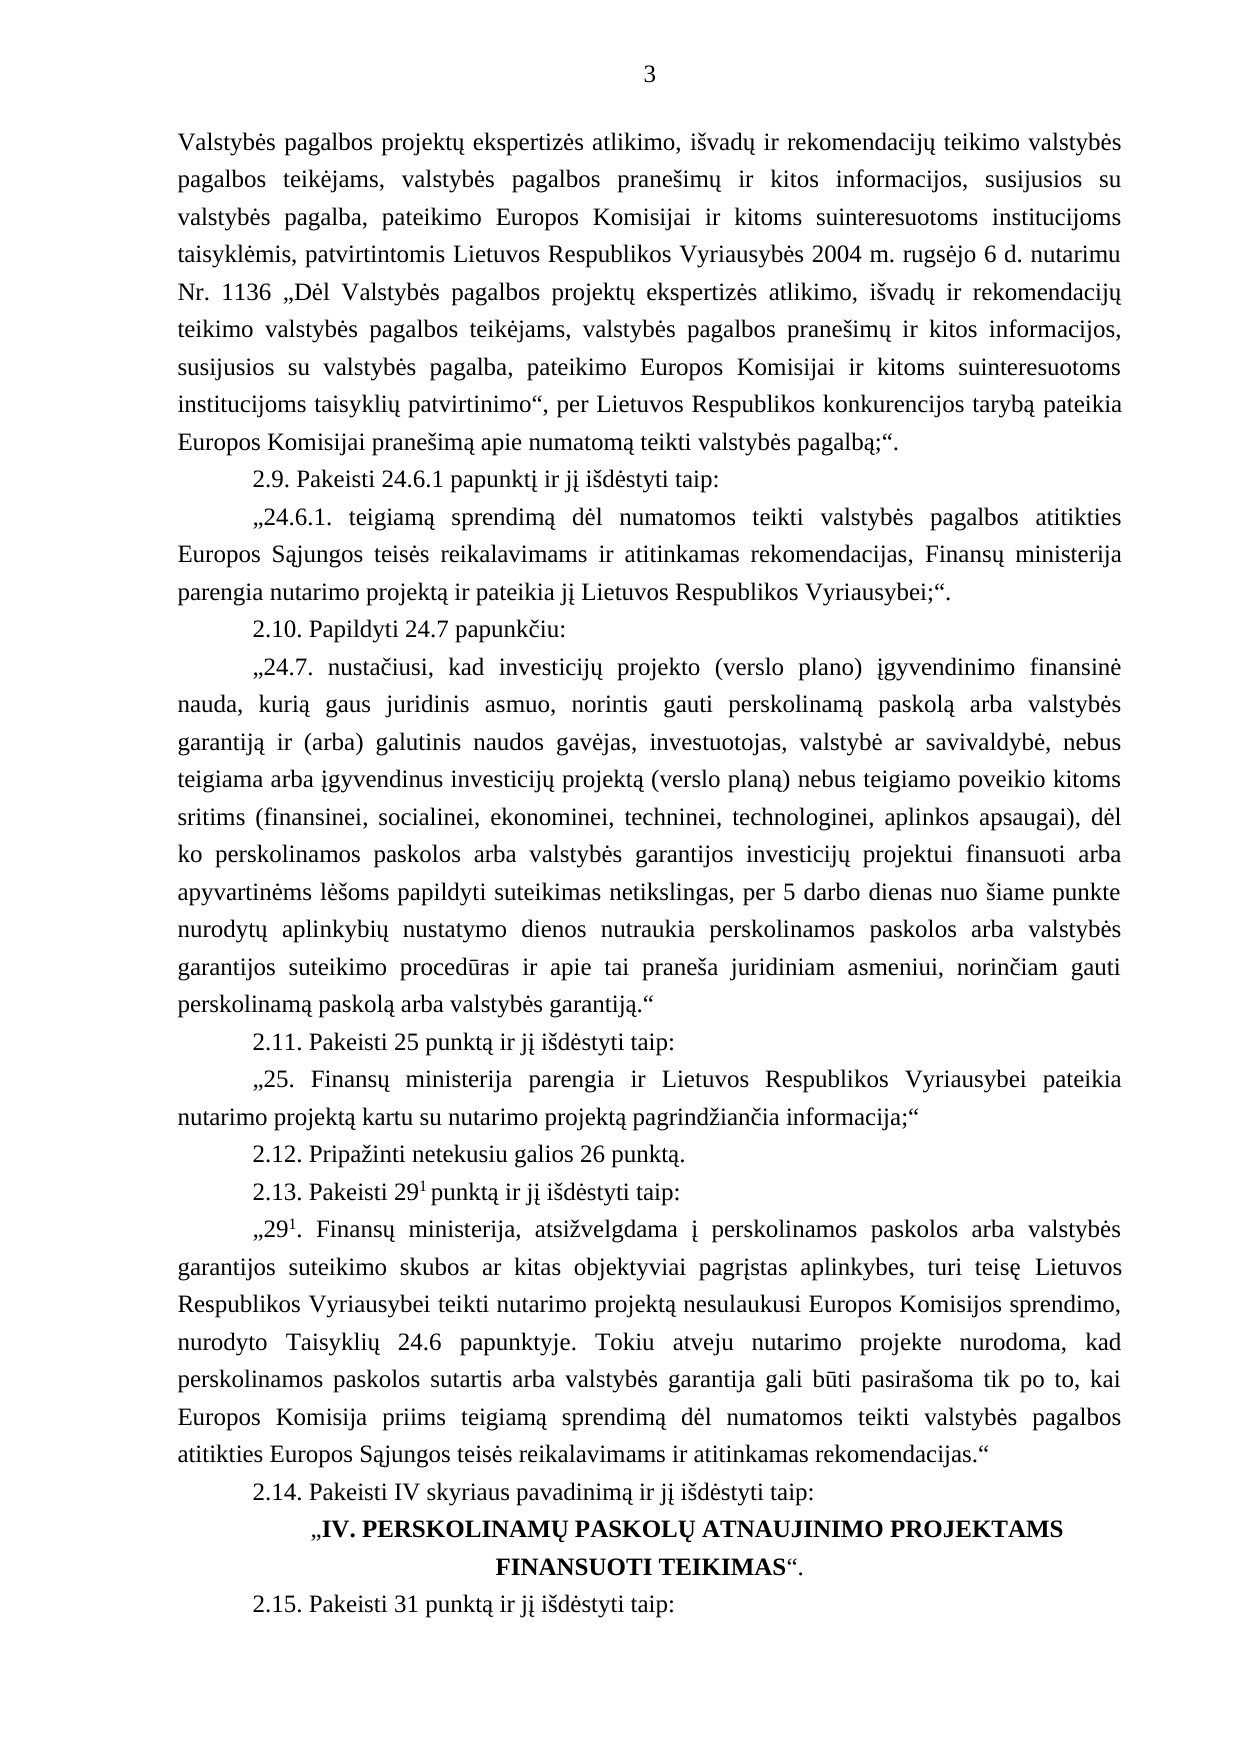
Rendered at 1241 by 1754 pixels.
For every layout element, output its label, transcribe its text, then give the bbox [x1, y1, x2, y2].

text „291. Finansų ministerija, atsižvelgdama į perskolinamos paskolos arba valstybės garantijos suteikimo skubos ar kitas objektyviai pagrįstas aplinkybes, turi teisę Lietuvos Respublikos Vyriausybei teikti nutarimo projektą nesulaukusi Europos Komisijos sprendimo, nurodyto Taisyklių 24.6 papunktyje. Tokiu atveju nutarimo projekte nurodoma, kad perskolinamos paskolos sutartis arba valstybės garantija gali būti pasirašoma tik po to, kai Europos Komisija priims teigiamą sprendimą dėl numatomos teikti valstybės pagalbos atitikties Europos Sąjungos teisės reikalavimams ir atitinkamas rekomendacijas.“ [177, 1206, 1122, 1468]
text 2.10. Papildyti 24.7 papunkčiu: [177, 606, 1122, 643]
text Valstybės pagalbos projektų ekspertizės atlikimo, išvadų ir rekomendacijų teikimo valstybės pagalbos teikėjams, valstybės pagalbos pranešimų ir kitos informacijos, susijusios su valstybės pagalba, pateikimo Europos Komisijai ir kitoms suinteresuotoms institucijoms taisyklėmis, patvirtintomis Lietuvos Respublikos Vyriausybės 2004 m. rugsėjo 6 d. nutarimu Nr. 1136 „Dėl Valstybės pagalbos projektų ekspertizės atlikimo, išvadų ir rekomendacijų teikimo valstybės pagalbos teikėjams, valstybės pagalbos pranešimų ir kitos informacijos, susijusios su valstybės pagalba, pateikimo Europos Komisijai ir kitoms suinteresuotoms institucijoms taisyklių patvirtinimo“, per Lietuvos Respublikos konkurencijos tarybą pateikia Europos Komisijai pranešimą apie numatomą teikti valstybės pagalbą;“. [177, 118, 1122, 456]
text „IV. PERSKOLINAMŲ PASKOLŲ ATNAUJINIMO PROJEKTAMS FINANSUOTI TEIKIMAS“. [177, 1506, 1122, 1581]
text „24.7. nustačiusi, kad investicijų projekto (verslo plano) įgyvendinimo finansinė nauda, kurią gaus juridinis asmuo, norintis gauti perskolinamą paskolą arba valstybės garantiją ir (arba) galutinis naudos gavėjas, investuotojas, valstybė ar savivaldybė, nebus teigiama arba įgyvendinus investicijų projektą (verslo planą) nebus teigiamo poveikio kitoms sritims (finansinei, socialinei, ekonominei, techninei, technologinei, aplinkos apsaugai), dėl ko perskolinamos paskolos arba valstybės garantijos investicijų projektui finansuoti arba apyvartinėms lėšoms papildyti suteikimas netikslingas, per 5 darbo dienas nuo šiame punkte nurodytų aplinkybių nustatymo dienos nutraukia perskolinamos paskolos arba valstybės garantijos suteikimo procedūras ir apie tai praneša juridiniam asmeniui, norinčiam gauti perskolinamą paskolą arba valstybės garantiją.“ [177, 643, 1122, 1018]
text 2.14. Pakeisti IV skyriaus pavadinimą ir jį išdėstyti taip: [177, 1468, 1122, 1506]
text „25. Finansų ministerija parengia ir Lietuvos Respublikos Vyriausybei pateikia nutarimo projektą kartu su nutarimo projektą pagrindžiančia informacija;“ [177, 1056, 1122, 1131]
text 2.12. Pripažinti netekusiu galios 26 punktą. [177, 1131, 1122, 1168]
text „24.6.1. teigiamą sprendimą dėl numatomos teikti valstybės pagalbos atitikties Europos Sąjungos teisės reikalavimams ir atitinkamas rekomendacijas, Finansų ministerija parengia nutarimo projektą ir pateikia jį Lietuvos Respublikos Vyriausybei;“. [177, 493, 1122, 606]
text 2.15. Pakeisti 31 punktą ir jį išdėstyti taip: [177, 1581, 1122, 1618]
text 2.13. Pakeisti 291 punktą ir jį išdėstyti taip: [177, 1168, 1122, 1206]
text 2.9. Pakeisti 24.6.1 papunktį ir jį išdėstyti taip: [177, 456, 1122, 493]
text 2.11. Pakeisti 25 punktą ir jį išdėstyti taip: [177, 1018, 1122, 1056]
